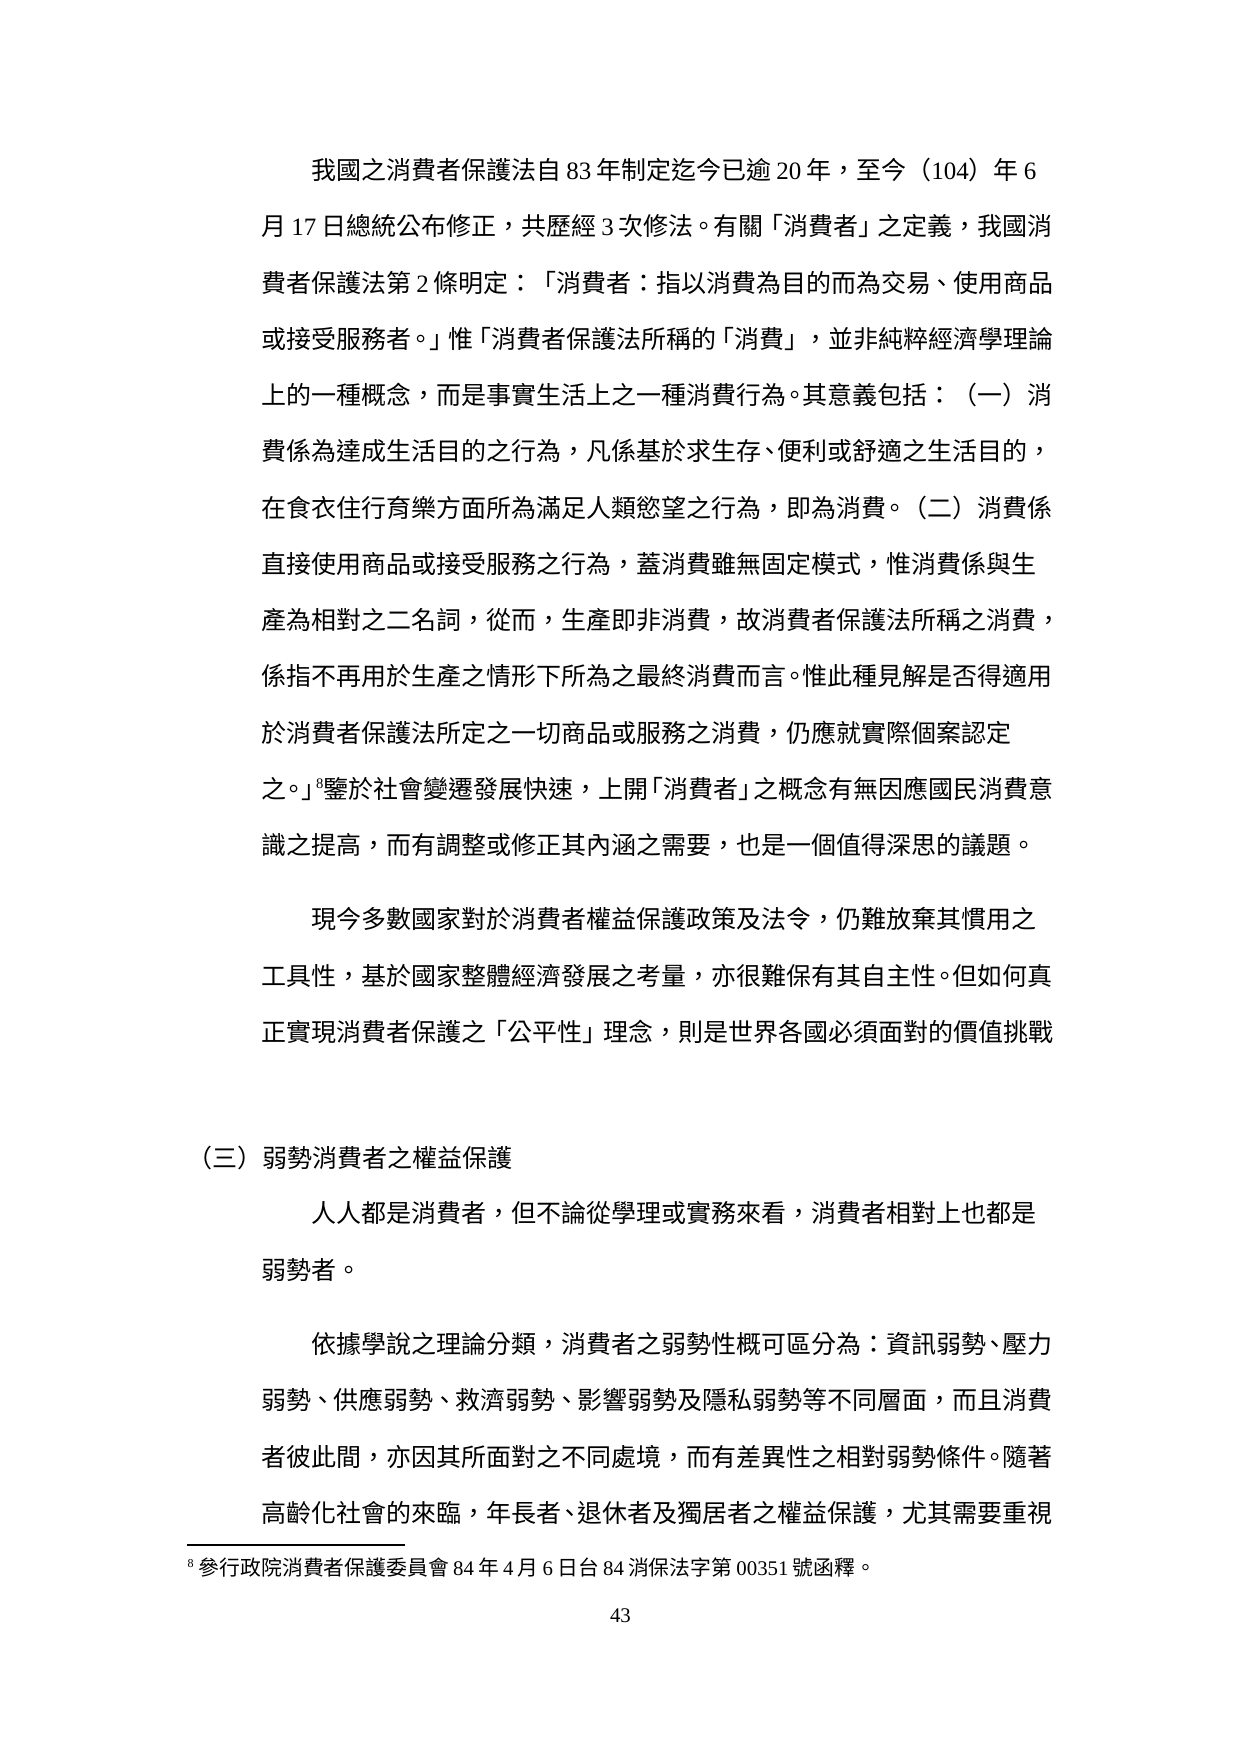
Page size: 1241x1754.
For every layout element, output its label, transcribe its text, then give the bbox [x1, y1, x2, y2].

text 參行政院消費者保護委員會84年4月6日台84消保法字第00351號函釋。 [187, 1551, 1053, 1581]
text 我國之消費者保護法自83年制定迄今已逾20年，至今（104）年6月17日總統公布修正，共歷經3次修法。有關「消費者」之定義，我國消費者保護法第2條明定：「消費者：指以消費為目的而為交易、使用商品或接受服務者。」惟「消費者保護法所稱的「消費」，並非純粹經濟學理論上的一種概念，而是事實生活上之一種消費行為。其意義包括：（一）消費係為達成生活目的之行為，凡係基於求生存、便利或舒適之生活目的，在食衣住行育樂方面所為滿足人類慾望之行為，即為消費。（二）消費係直接使用商品或接受服務之行為，蓋消費雖無固定模式，惟消費係與生產為相對之二名詞，從而，生產即非消費，故消費者保護法所稱之消費，係指不再用於生產之情形下所為之最終消費而言。惟此種見解是否得適用於消費者保護法所定之一切商品或服務之消費，仍應就實際個案認定之。」鑒於社會變遷發展快速，上開「消費者」之概念有無因應國民消費意識之提高，而有調整或修正其內涵之需要，也是一個值得深思的議題。 [261, 150, 1053, 862]
text 現今多數國家對於消費者權益保護政策及法令，仍難放棄其慣用之工具性，基於國家整體經濟發展之考量，亦很難保有其自主性。但如何真正實現消費者保護之「公平性」理念，則是世界各國必須面對的價值挑戰。 [261, 899, 1053, 1049]
text 依據學說之理論分類，消費者之弱勢性概可區分為：資訊弱勢、壓力弱勢、供應弱勢、救濟弱勢、影響弱勢及隱私弱勢等不同層面，而且消費者彼此間，亦因其所面對之不同處境，而有差異性之相對弱勢條件。隨著高齡化社會的來臨，年長者、退休者及獨居者之權益保護，尤其需要重視不公平商業慣行之防止。 [261, 1324, 1053, 1530]
text 人人都是消費者，但不論從學理或實務來看，消費者相對上也都是弱勢者。 [261, 1193, 1053, 1287]
text （三）弱勢消費者之權益保護 [187, 1138, 1053, 1175]
